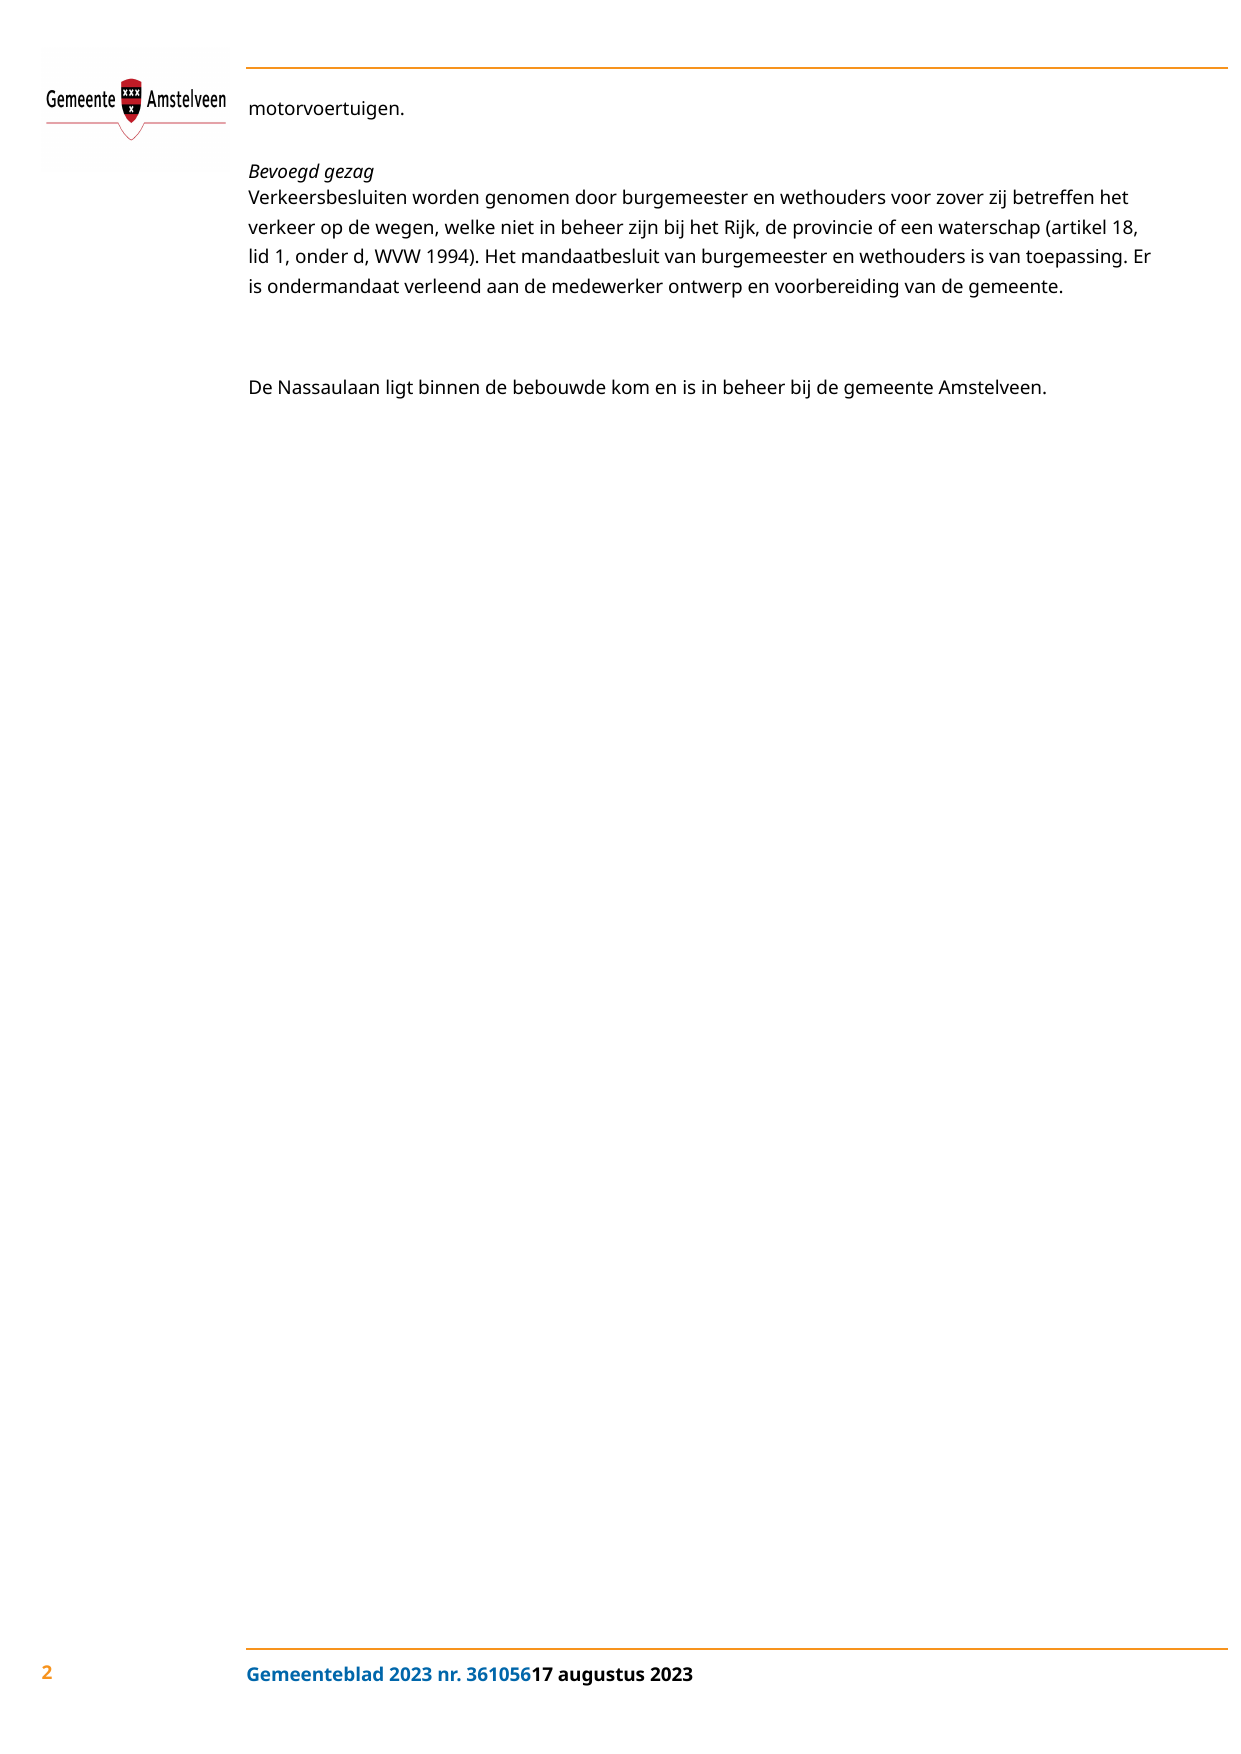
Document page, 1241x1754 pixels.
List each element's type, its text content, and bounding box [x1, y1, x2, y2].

text Bevoegd gezag [248, 159, 1152, 184]
text De Nassaulaan ligt binnen de bebouwde kom en is in beheer bij de gemeente Amstelveen. [248, 374, 1152, 400]
text motorvoertuigen. [248, 95, 1152, 121]
picture [41, 47, 231, 172]
text Verkeersbesluiten worden genomen door burgemeester en wethouders voor zover zij betreffen het verkeer op de wegen, welke niet in beheer zijn bij het Rijk, de provincie of een waterschap (artikel 18, lid 1, onder d, WVW 1994). Het mandaatbesluit van burgemeester en wethouders is van toepassing. Er is ondermandaat verleend aan de medewerker ontwerp en voorbereiding van de gemeente. [248, 184, 1152, 299]
